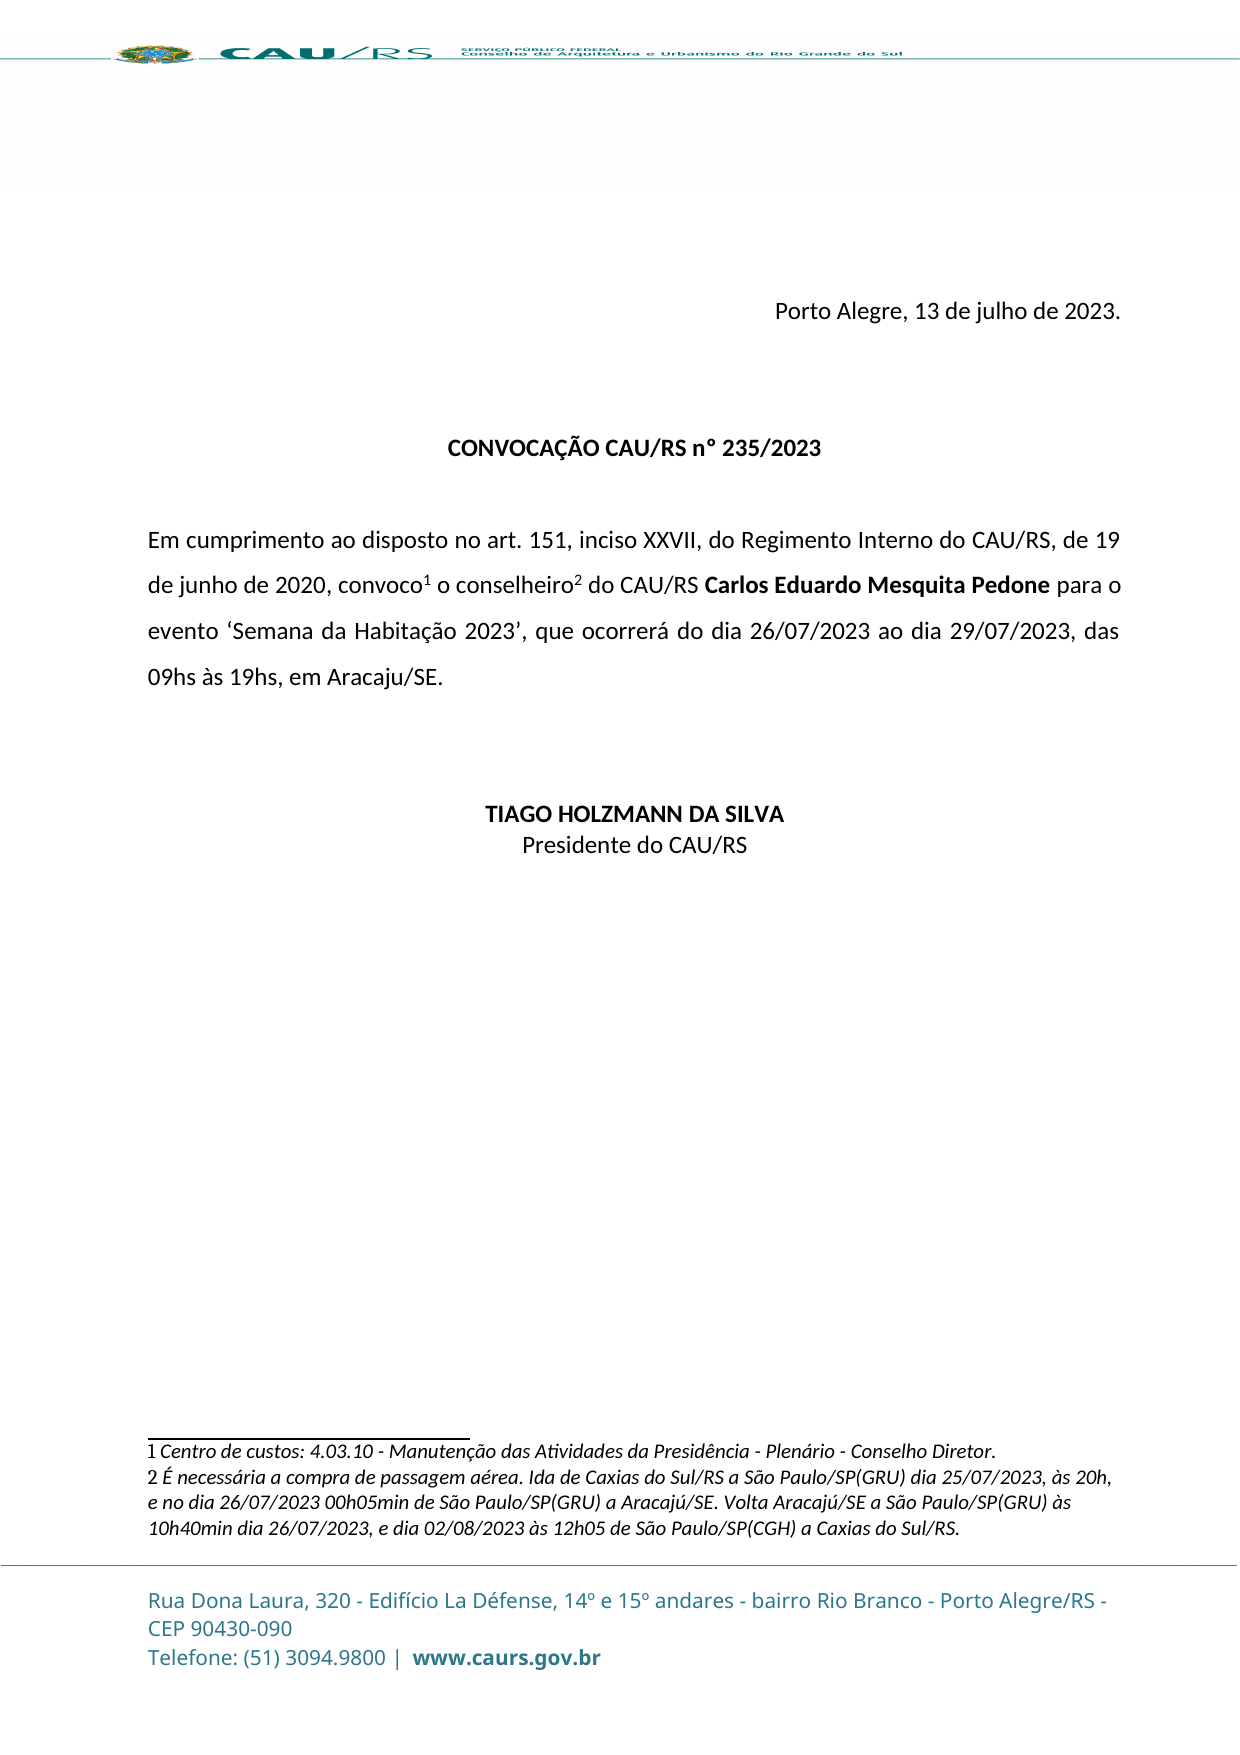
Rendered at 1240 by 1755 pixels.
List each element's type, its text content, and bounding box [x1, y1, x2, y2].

text TIAGO HOLZMANN DA SILVA [148, 798, 1121, 829]
text CONVOCAÇÃO CAU/RS nº 235/2023 [148, 432, 1121, 463]
text É necessária a compra de passagem aérea. Ida de Caxias do Sul/RS a São Paulo/SP(GRU) dia 25/07/2023, às 20h, e no dia 26/07/2023 00h05min de São Paulo/SP(GRU) a Aracajú/SE. Volta Aracajú/SE a São Paulo/SP(GRU) às 10h40min dia 26/07/2023, e dia 02/08/2023 às 12h05 de São Paulo/SP(CGH) a Caxias do Sul/RS. [148, 1464, 1121, 1540]
text Centro de custos: 4.03.10 - Manutenção das Atividades da Presidência - Plenário - Conselho Diretor. [148, 1439, 1121, 1464]
text Presidente do CAU/RS [148, 829, 1121, 859]
text Em cumprimento ao disposto no art. 151, inciso XXVII, do Regimento Interno do CAU/RS, de 19 de junho de 2020, convoco o conselheiro do CAU/RS Carlos Eduardo Mesquita Pedone para o evento ‘Semana da Habitação 2023’, que ocorrerá do dia 26/07/2023 ao dia 29/07/2023, das 09hs às 19hs, em Aracaju/SE. [148, 524, 1121, 692]
text Porto Alegre, 13 de julho de 2023. [148, 295, 1121, 326]
